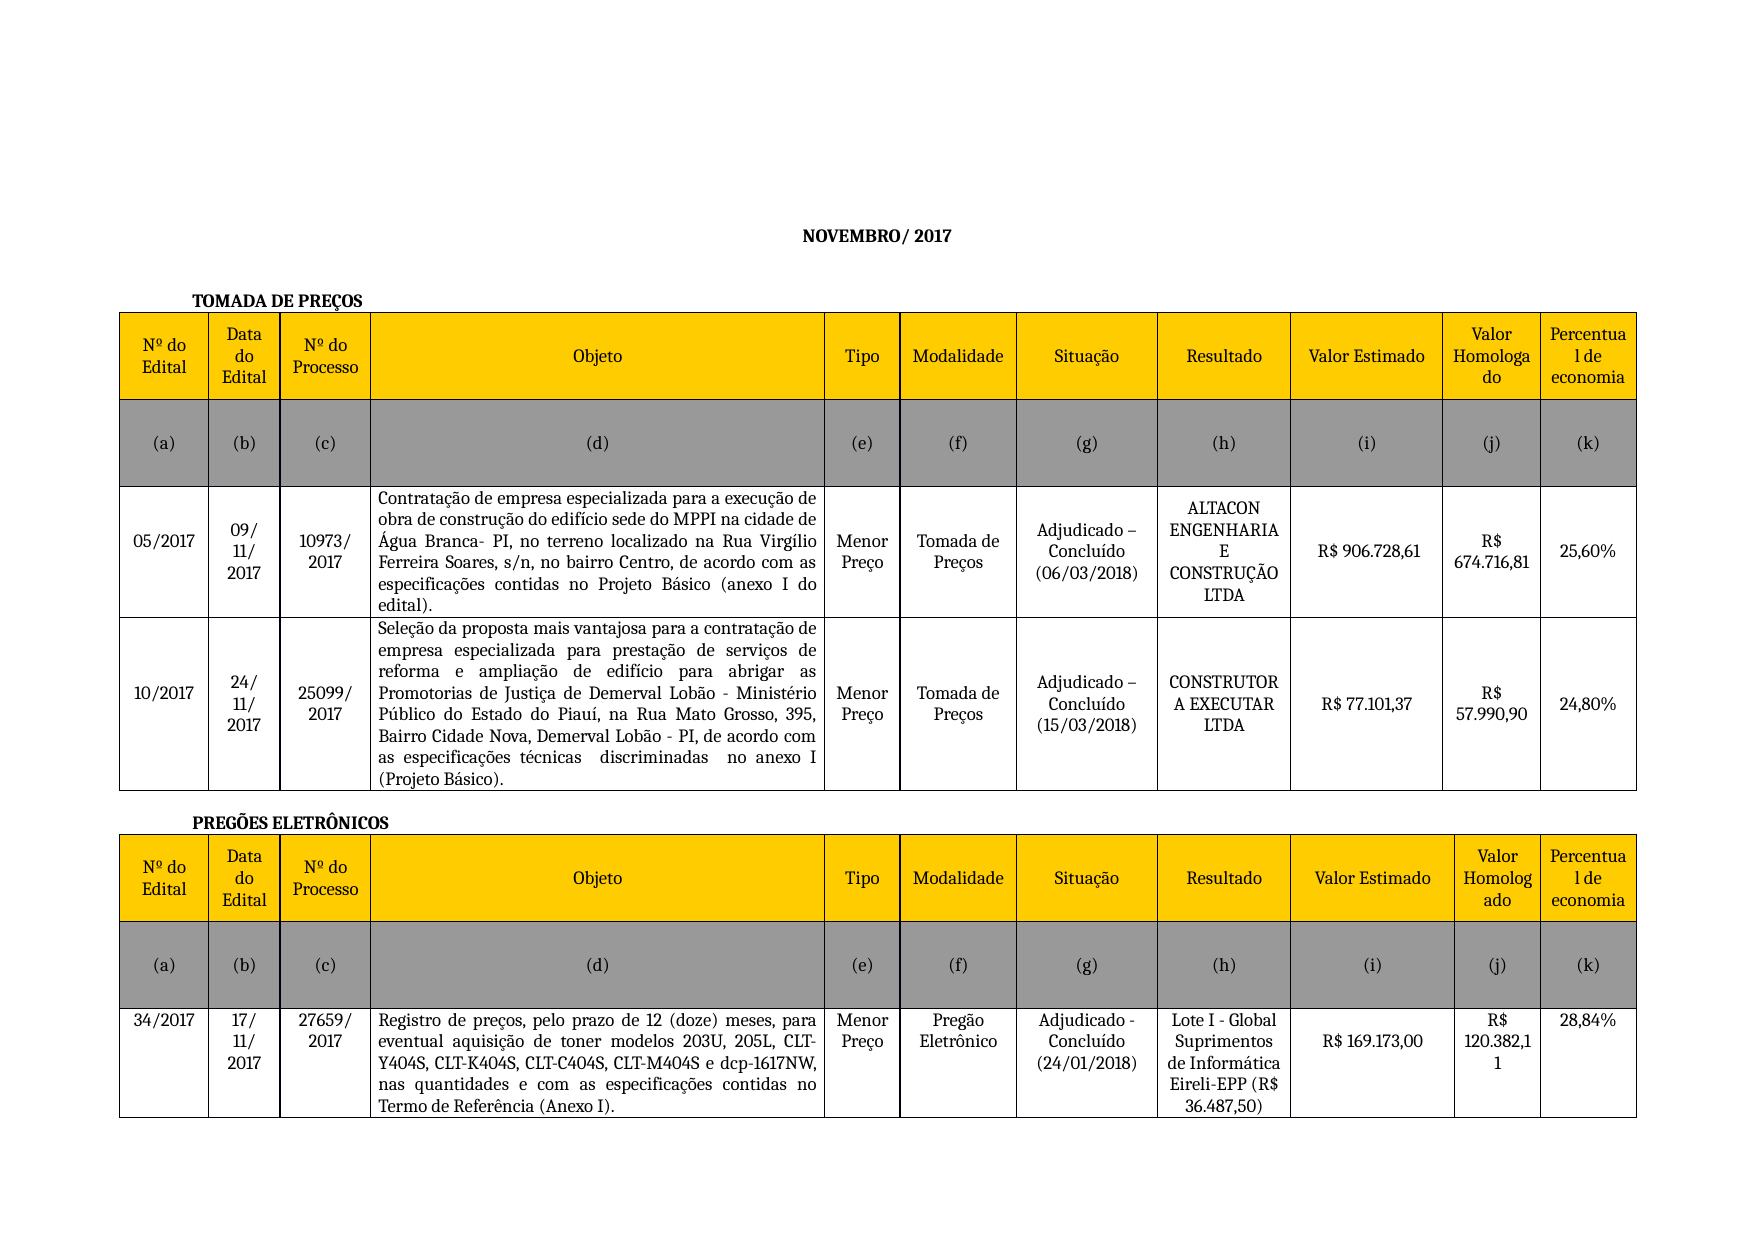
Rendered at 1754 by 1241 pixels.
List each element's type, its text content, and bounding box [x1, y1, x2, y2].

table_cell (h) [1158, 400, 1290, 486]
table_header Nº do Processo [281, 313, 370, 399]
table_cell Adjudicado - Concluído (24/01/2018) [1017, 1009, 1157, 1117]
table_cell 27659/ 2017 [281, 1009, 370, 1117]
table_cell (j) [1455, 922, 1540, 1008]
table_cell (c) [281, 922, 370, 1008]
table_cell CONSTRUTORA EXECUTAR LTDA [1158, 618, 1290, 790]
table_header Objeto [371, 835, 824, 921]
table_cell 24/ 11/ 2017 [209, 618, 279, 790]
table_cell Tomada de Preços [901, 487, 1016, 617]
table_cell (a) [120, 400, 208, 486]
table_cell 09/ 11/ 2017 [209, 487, 279, 617]
table_cell (b) [209, 400, 279, 486]
table_cell (b) [209, 922, 279, 1008]
table_header Data do Edital [209, 835, 279, 921]
table_header Data do Edital [209, 313, 279, 399]
table_cell Adjudicado – Concluído (06/03/2018) [1017, 487, 1157, 617]
table_cell (f) [901, 922, 1016, 1008]
table_cell 25,60% [1541, 487, 1636, 617]
table_cell (e) [825, 400, 899, 486]
table_header Nº do Edital [120, 835, 208, 921]
table_header Percentual de economia [1541, 313, 1636, 399]
text NOVEMBRO/ 2017 [118, 226, 1636, 247]
table_cell R$ 169.173,00 [1291, 1009, 1454, 1117]
table_cell Adjudicado – Concluído (15/03/2018) [1017, 618, 1157, 790]
table_cell 10/2017 [120, 618, 208, 790]
table_cell Pregão Eletrônico [901, 1009, 1016, 1117]
table_cell (d) [371, 400, 824, 486]
table_header Resultado [1158, 835, 1290, 921]
table_cell (e) [825, 922, 899, 1008]
table_cell ALTACON ENGENHARIA E CONSTRUÇÃO LTDA [1158, 487, 1290, 617]
table_header Percentual de economia [1541, 835, 1636, 921]
table_cell R$ 120.382,11 [1455, 1009, 1540, 1117]
table_cell Contratação de empresa especializada para a execução de obra de construção do edifício sede do MPPI na cidade de Água Branca- PI, no terreno localizado na Rua Virgílio Ferreira Soares, s/n, no bairro Centro, de acordo com as especificações contidas no Projeto Básico (anexo I do edital). [371, 487, 824, 617]
text PREGÕES ELETRÔNICOS [118, 813, 1636, 834]
table_cell 10973/ 2017 [281, 487, 370, 617]
table_cell 24,80% [1541, 618, 1636, 790]
table_header Situação [1017, 835, 1157, 921]
table_cell (k) [1541, 922, 1636, 1008]
table_cell (h) [1158, 922, 1290, 1008]
table_cell (a) [120, 922, 208, 1008]
table_header Nº do Edital [120, 313, 208, 399]
table_cell Tomada de Preços [901, 618, 1016, 790]
table_cell Menor Preço [825, 618, 899, 790]
table_cell (d) [371, 922, 824, 1008]
table_cell 17/ 11/ 2017 [209, 1009, 279, 1117]
table_header Modalidade [901, 835, 1016, 921]
table_header Objeto [371, 313, 824, 399]
table_cell Menor Preço [825, 487, 899, 617]
table_header Valor Homologado [1455, 835, 1540, 921]
table_cell 34/2017 [120, 1009, 208, 1117]
table_cell 25099/ 2017 [281, 618, 370, 790]
table_cell R$ 77.101,37 [1291, 618, 1442, 790]
table_cell 05/2017 [120, 487, 208, 617]
table_cell Registro de preços, pelo prazo de 12 (doze) meses, para eventual aquisição de toner modelos 203U, 205L, CLT-Y404S, CLT-K404S, CLT-C404S, CLT-M404S e dcp-1617NW, nas quantidades e com as especificações contidas no Termo de Referência (Anexo I). [371, 1009, 824, 1117]
table_header Valor Homologado [1443, 313, 1540, 399]
table_header Tipo [825, 313, 899, 399]
table_cell (g) [1017, 400, 1157, 486]
text TOMADA DE PREÇOS [118, 291, 1636, 312]
table_cell (i) [1291, 400, 1442, 486]
table_header Resultado [1158, 313, 1290, 399]
table_header Valor Estimado [1291, 313, 1442, 399]
table_cell R$ 57.990,90 [1443, 618, 1540, 790]
table_cell R$ 906.728,61 [1291, 487, 1442, 617]
table_cell (c) [281, 400, 370, 486]
table_cell 28,84% [1541, 1009, 1636, 1117]
table_header Valor Estimado [1291, 835, 1454, 921]
table_cell Seleção da proposta mais vantajosa para a contratação de empresa especializada para prestação de serviços de reforma e ampliação de edifício para abrigar as Promotorias de Justiça de Demerval Lobão - Ministério Público do Estado do Piauí, na Rua Mato Grosso, 395, Bairro Cidade Nova, Demerval Lobão - PI, de acordo com as especificações técnicas discriminadas no anexo I (Projeto Básico). [371, 618, 824, 790]
table_cell R$ 674.716,81 [1443, 487, 1540, 617]
table_cell Lote I - Global Suprimentos de Informática Eireli-EPP (R$ 36.487,50) [1158, 1009, 1290, 1117]
table_cell (f) [901, 400, 1016, 486]
table_header Tipo [825, 835, 899, 921]
table_header Situação [1017, 313, 1157, 399]
table_cell (g) [1017, 922, 1157, 1008]
table_cell Menor Preço [825, 1009, 899, 1117]
table_header Nº do Processo [281, 835, 370, 921]
table_header Modalidade [901, 313, 1016, 399]
table_cell (k) [1541, 400, 1636, 486]
table_cell (j) [1443, 400, 1540, 486]
table_cell (i) [1291, 922, 1454, 1008]
